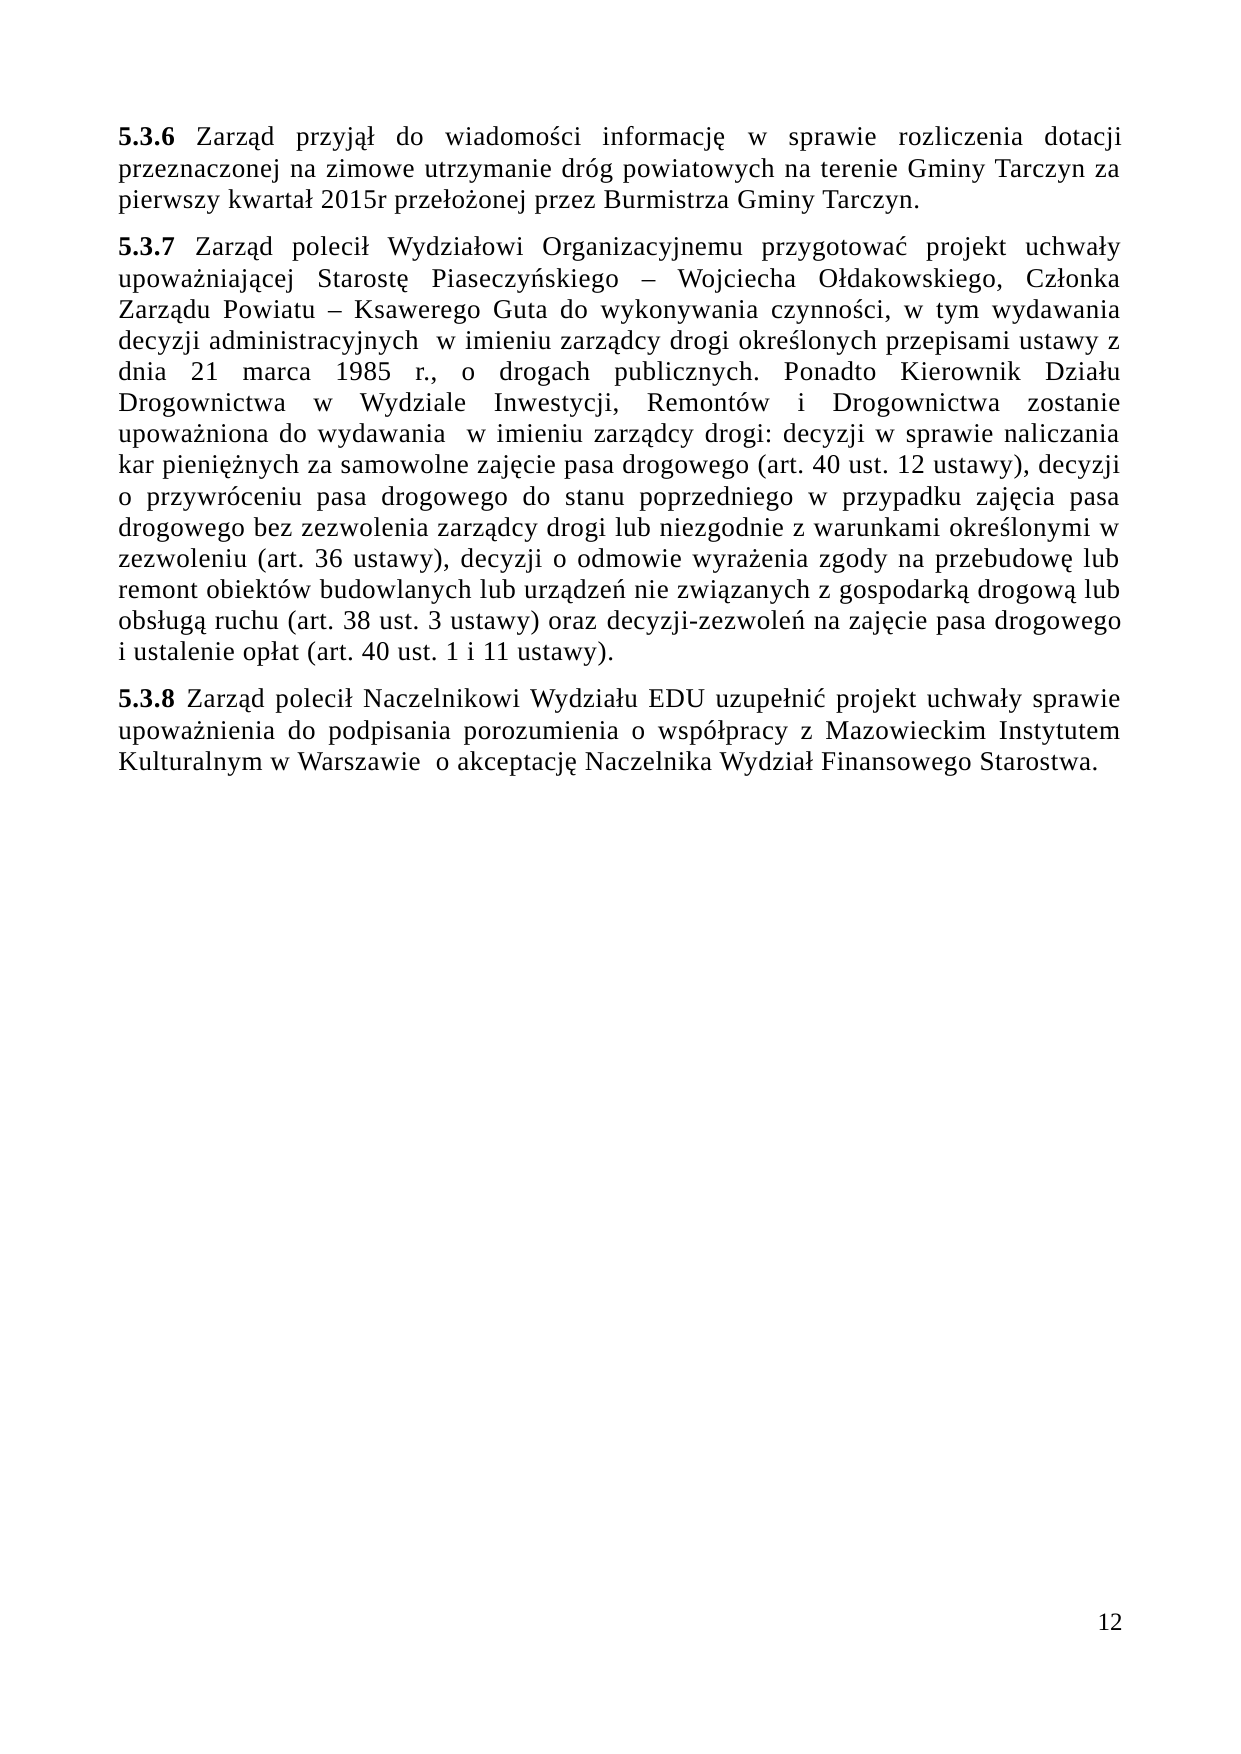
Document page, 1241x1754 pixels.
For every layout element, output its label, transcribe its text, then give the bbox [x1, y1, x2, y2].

text 5.3.7 Zarząd polecił Wydziałowi Organizacyjnemu przygotować projekt uchwały upoważniającej Starostę Piaseczyńskiego – Wojciecha Ołdakowskiego, Członka Zarządu Powiatu – Ksawerego Guta do wykonywania czynności, w tym wydawania decyzji administracyjnych w imieniu zarządcy drogi określonych przepisami ustawy z dnia 21 marca 1985 r., o drogach publicznych. Ponadto Kierownik Działu Drogownictwa w Wydziale Inwestycji, Remontów i Drogownictwa zostanie upoważniona do wydawania w imieniu zarządcy drogi: decyzji w sprawie naliczania kar pieniężnych za samowolne zajęcie pasa drogowego (art. 40 ust. 12 ustawy), decyzji o przywróceniu pasa drogowego do stanu poprzedniego w przypadku zajęcia pasa drogowego bez zezwolenia zarządcy drogi lub niezgodnie z warunkami określonymi w zezwoleniu (art. 36 ustawy), decyzji o odmowie wyrażenia zgody na przebudowę lub remont obiektów budowlanych lub urządzeń nie związanych z gospodarką drogową lub obsługą ruchu (art. 38 ust. 3 ustawy) oraz decyzji-zezwoleń na zajęcie pasa drogowego i ustalenie opłat (art. 40 ust. 1 i 11 ustawy). [118, 226, 1122, 667]
text 5.3.8 Zarząd polecił Naczelnikowi Wydziału EDU uzupełnić projekt uchwały sprawie upoważnienia do podpisania porozumienia o współpracy z Mazowieckim Instytutem Kulturalnym w Warszawie o akceptację Naczelnika Wydział Finansowego Starostwa. [118, 678, 1122, 777]
text 5.3.6 Zarząd przyjął do wiadomości informację w sprawie rozliczenia dotacji przeznaczonej na zimowe utrzymanie dróg powiatowych na terenie Gminy Tarczyn za pierwszy kwartał 2015r przełożonej przez Burmistrza Gminy Tarczyn. [118, 118, 1122, 214]
